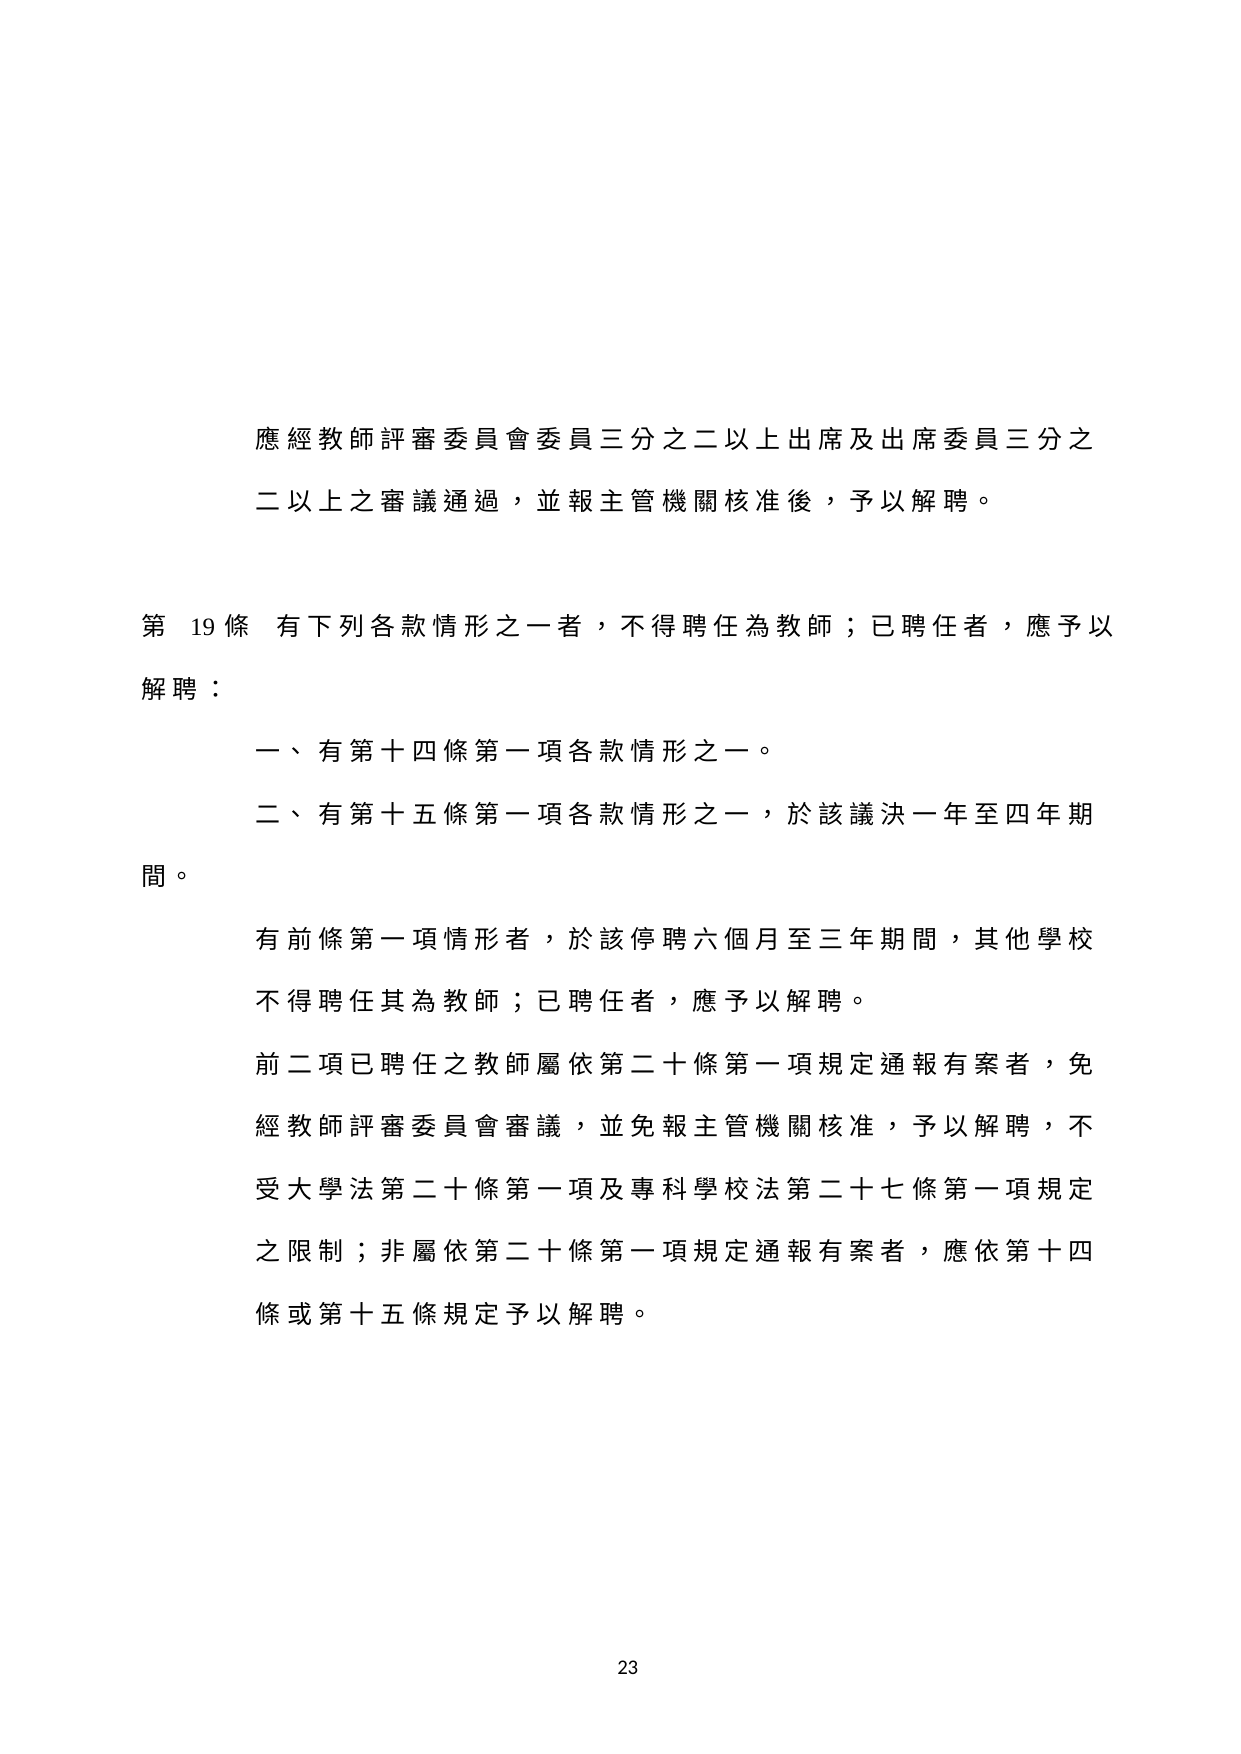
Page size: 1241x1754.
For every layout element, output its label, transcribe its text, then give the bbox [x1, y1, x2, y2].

text 有前條第一項情形者，於該停聘六個月至三年期間，其他學校不得聘任其為教師；已聘任者，應予以解聘。 [250, 896, 1117, 1021]
text 二、有第十五條第一項各款情形之一，於該議決一年至四年期間。 [138, 771, 1117, 896]
text 前二項已聘任之教師屬依第二十條第一項規定通報有案者，免經教師評審委員會審議，並免報主管機關核准，予以解聘，不受大學法第二十條第一項及專科學校法第二十七條第一項規定之限制；非屬依第二十條第一項規定通報有案者，應依第十四條或第十五條規定予以解聘。 [250, 1021, 1117, 1333]
text 一、有第十四條第一項各款情形之一。 [138, 708, 1117, 771]
text 教師有第一項第三款或第四款規定情形之一者，應經教師評審委員會委員三分之二以上出席及出席委員二分之一以上之審議通過，並報主管機關核准後，予以解聘；有第五款規定情形者，應經教師評審委員會委員三分之二以上出席及出席委員三分之二以上之審議通過，並報主管機關核准後，予以解聘。 [250, 396, 1117, 521]
text 第 19 條 有下列各款情形之一者，不得聘任為教師；已聘任者，應予以解聘： [138, 583, 1117, 708]
